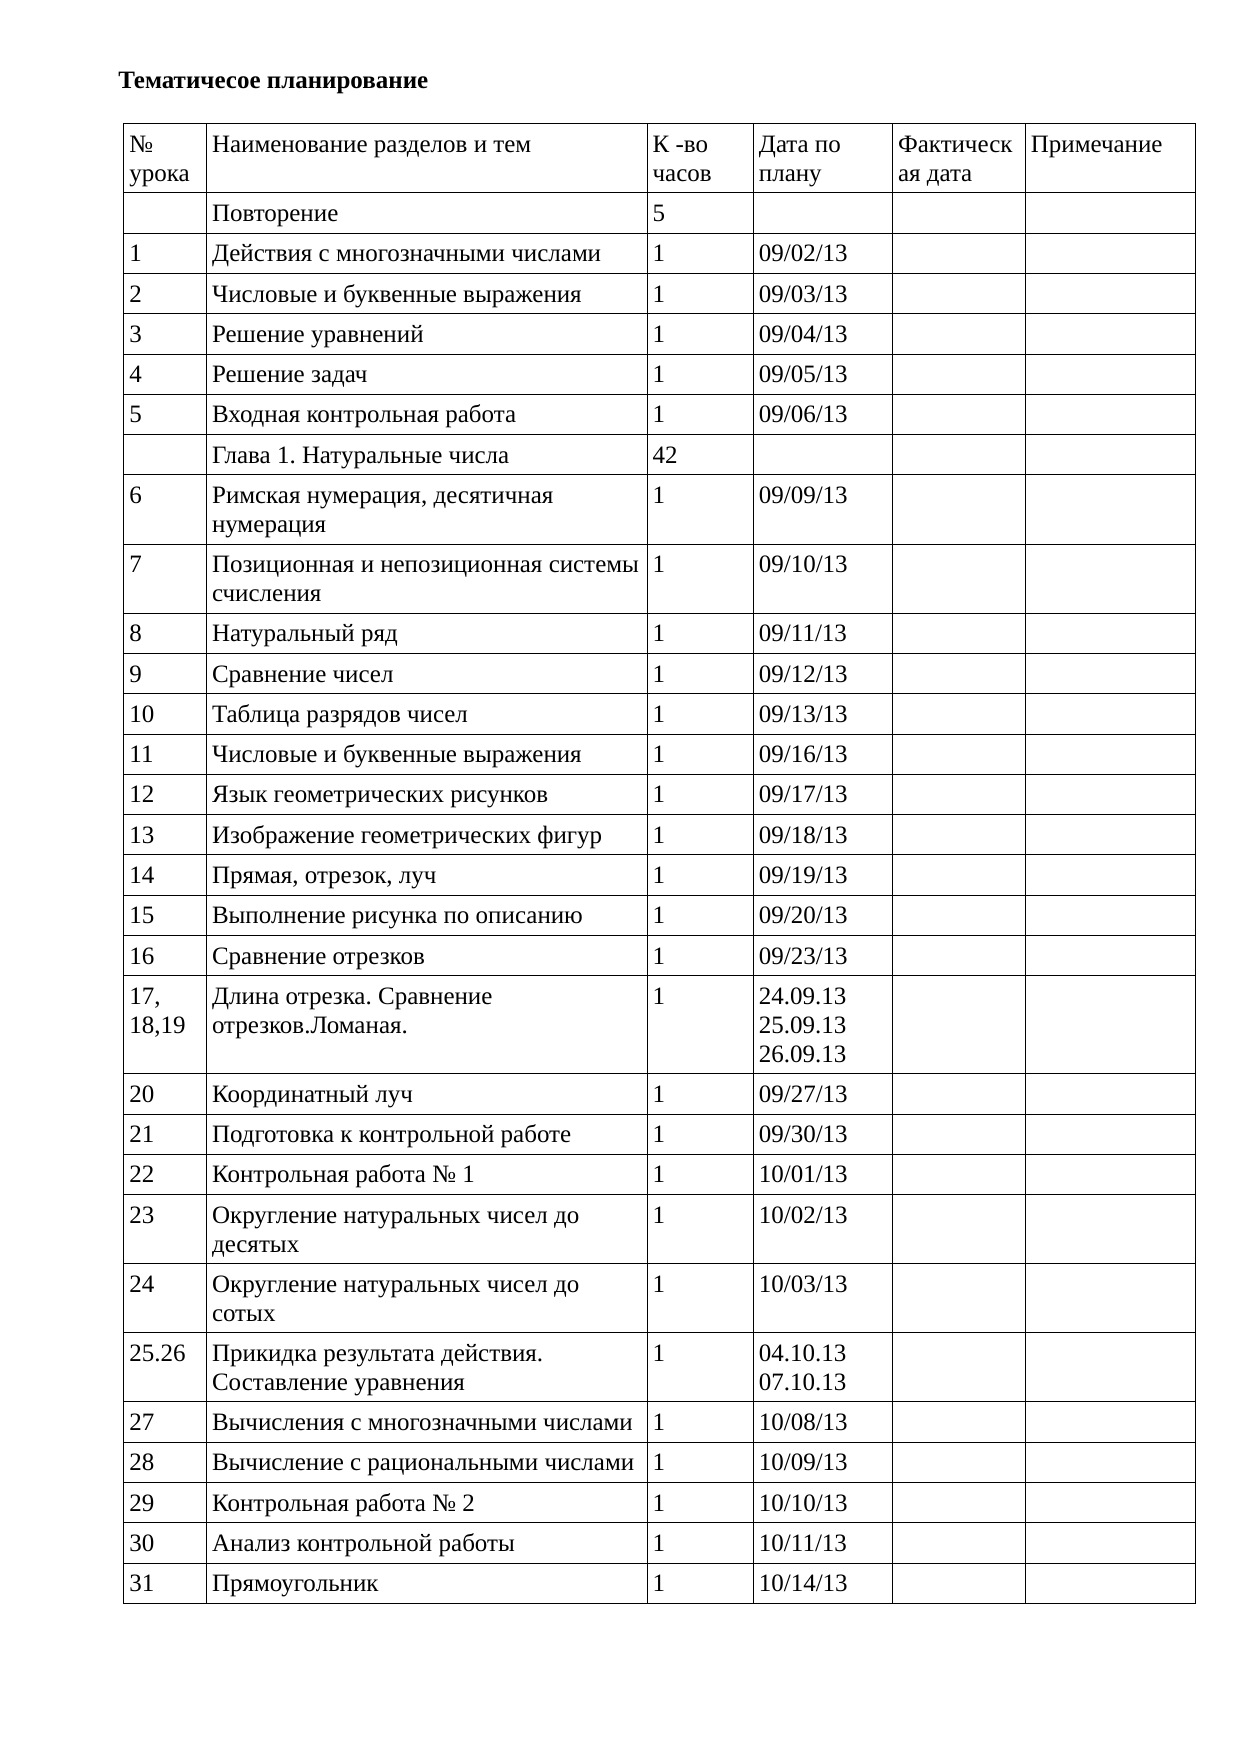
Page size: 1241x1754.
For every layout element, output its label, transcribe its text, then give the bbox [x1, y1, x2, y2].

table_cell Вычисление с рациональными числами [207, 1443, 647, 1482]
table_cell 1 [648, 694, 753, 733]
table_cell 30.09.13 [754, 1115, 892, 1154]
table_cell 42 [648, 435, 753, 474]
table_cell [1026, 435, 1195, 474]
table_cell 1 [648, 654, 753, 693]
table_cell Римская нумерация, десятичная нумерация [207, 475, 647, 543]
table_cell Таблица разрядов чисел [207, 694, 647, 733]
table_cell 1 [648, 1264, 753, 1332]
table_cell [1026, 193, 1195, 232]
table_cell [1026, 274, 1195, 313]
table_cell 1 [648, 936, 753, 975]
table_cell [893, 1443, 1025, 1482]
table_cell [1026, 654, 1195, 693]
table_cell Глава 1. Натуральные числа [207, 435, 647, 474]
table_cell 18.09.13 [754, 815, 892, 854]
table_cell [893, 614, 1025, 653]
table_cell Числовые и буквенные выражения [207, 274, 647, 313]
table_cell 1 [648, 775, 753, 814]
table_cell [893, 896, 1025, 935]
table_header Дата по плану [754, 124, 892, 192]
table_cell Контрольная работа № 1 [207, 1155, 647, 1194]
table_cell [1026, 1564, 1195, 1603]
table_cell 04.10.13 07.10.13 [754, 1333, 892, 1401]
table_cell Позиционная и непозиционная системы счисления [207, 545, 647, 612]
table_cell Анализ контрольной работы [207, 1523, 647, 1562]
table_cell [893, 1564, 1025, 1603]
table_cell 1 [648, 1523, 753, 1562]
table_header Фактическая дата [893, 124, 1025, 192]
table_cell 11.09.13 [754, 614, 892, 653]
table_cell 1 [648, 234, 753, 273]
table_cell 12 [124, 775, 206, 814]
table_cell [1026, 355, 1195, 394]
table_cell 21 [124, 1115, 206, 1154]
table_cell 1 [648, 976, 753, 1073]
table_cell Контрольная работа № 2 [207, 1483, 647, 1522]
table_cell 27 [124, 1402, 206, 1442]
table_cell [1026, 976, 1195, 1073]
table_cell [893, 654, 1025, 693]
table_cell [893, 1264, 1025, 1332]
table_cell Повторение [207, 193, 647, 232]
table_cell [893, 1115, 1025, 1154]
table_cell [893, 1195, 1025, 1263]
table_cell 1 [648, 314, 753, 353]
table_cell 10.10.13 [754, 1483, 892, 1522]
table_cell [754, 435, 892, 474]
table_cell 4 [124, 355, 206, 394]
table_cell Решение уравнений [207, 314, 647, 353]
table_cell 20.09.13 [754, 896, 892, 935]
table_cell Длина отрезка. Сравнение отрезков.Ломаная. [207, 976, 647, 1073]
table_cell [893, 234, 1025, 273]
table_cell 03.10.13 [754, 1264, 892, 1332]
table_cell 1 [648, 815, 753, 854]
table_cell [893, 775, 1025, 814]
table_cell Действия с многозначными числами [207, 234, 647, 273]
table_cell 1 [648, 395, 753, 434]
table_cell 1 [648, 1074, 753, 1113]
table_cell 28 [124, 1443, 206, 1482]
table_cell 23.09.13 [754, 936, 892, 975]
table_cell 1 [648, 1402, 753, 1442]
table_cell 31 [124, 1564, 206, 1603]
table_header Наименование разделов и тем [207, 124, 647, 192]
table_cell 03.09.13 [754, 274, 892, 313]
table_cell 1 [648, 855, 753, 895]
table_cell 13.09.13 [754, 694, 892, 733]
table_cell [1026, 855, 1195, 895]
table_cell 02.09.13 [754, 234, 892, 273]
table_cell 06.09.13 [754, 395, 892, 434]
table_cell 14 [124, 855, 206, 895]
table_cell 16.09.13 [754, 735, 892, 774]
table_cell Решение задач [207, 355, 647, 394]
table_cell [893, 1074, 1025, 1113]
table_cell 08.10.13 [754, 1402, 892, 1442]
table_cell [1026, 395, 1195, 434]
table_cell 30 [124, 1523, 206, 1562]
table_cell [1026, 694, 1195, 733]
table_cell 1 [124, 234, 206, 273]
table_cell 5 [124, 395, 206, 434]
table_cell [893, 976, 1025, 1073]
table_header № урока [124, 124, 206, 192]
table_cell 10 [124, 694, 206, 733]
table_cell 3 [124, 314, 206, 353]
table_cell 1 [648, 1155, 753, 1194]
table_cell 01.10.13 [754, 1155, 892, 1194]
table_cell Числовые и буквенные выражения [207, 735, 647, 774]
table_cell 9 [124, 654, 206, 693]
table_cell Сравнение отрезков [207, 936, 647, 975]
table_cell 09.09.13 [754, 475, 892, 543]
table_cell 7 [124, 545, 206, 612]
table_cell Изображение геометрических фигур [207, 815, 647, 854]
table_cell 23 [124, 1195, 206, 1263]
table_cell 1 [648, 614, 753, 653]
table_cell [893, 1523, 1025, 1562]
table_cell 1 [648, 475, 753, 543]
table_cell [1026, 1195, 1195, 1263]
table_cell [893, 1155, 1025, 1194]
table_cell 22 [124, 1155, 206, 1194]
table_cell Сравнение чисел [207, 654, 647, 693]
table_cell [1026, 1074, 1195, 1113]
table_cell 17.09.13 [754, 775, 892, 814]
table_cell [754, 193, 892, 232]
table_cell [1026, 545, 1195, 612]
table_cell Прикидка результата действия. Составление уравнения [207, 1333, 647, 1401]
table_cell Натуральный ряд [207, 614, 647, 653]
table_cell 25,26 [124, 1333, 206, 1401]
table_cell 1 [648, 355, 753, 394]
table_cell 1 [648, 1483, 753, 1522]
table_cell [893, 1483, 1025, 1522]
table_cell [1026, 815, 1195, 854]
table_cell [893, 855, 1025, 895]
table_cell 14.10.13 [754, 1564, 892, 1603]
table_cell Округление натуральных чисел до сотых [207, 1264, 647, 1332]
table_cell 20 [124, 1074, 206, 1113]
table_cell [893, 936, 1025, 975]
table_cell Подготовка к контрольной работе [207, 1115, 647, 1154]
table_cell [1026, 735, 1195, 774]
table_cell [124, 435, 206, 474]
table_cell [893, 694, 1025, 733]
table_cell 1 [648, 1443, 753, 1482]
table_cell 2 [124, 274, 206, 313]
table_cell [893, 274, 1025, 313]
table_cell [893, 815, 1025, 854]
table_cell 19.09.13 [754, 855, 892, 895]
table_cell 17, 18,19 [124, 976, 206, 1073]
table_cell [1026, 1155, 1195, 1194]
table_cell 04.09.13 [754, 314, 892, 353]
table_cell 29 [124, 1483, 206, 1522]
table_cell [1026, 234, 1195, 273]
table_cell 5 [648, 193, 753, 232]
table_cell [893, 735, 1025, 774]
table_cell [893, 395, 1025, 434]
table_cell [893, 355, 1025, 394]
table_cell 1 [648, 1195, 753, 1263]
table_header К -во часов [648, 124, 753, 192]
table_cell 27.09.13 [754, 1074, 892, 1113]
table_cell [893, 1402, 1025, 1442]
table_cell [1026, 614, 1195, 653]
table_cell Входная контрольная работа [207, 395, 647, 434]
table_cell 12.09.13 [754, 654, 892, 693]
table_cell [1026, 1333, 1195, 1401]
table_cell [893, 475, 1025, 543]
table_cell [1026, 1264, 1195, 1332]
table_cell 09.10.13 [754, 1443, 892, 1482]
table_cell 1 [648, 1115, 753, 1154]
table_cell [1026, 475, 1195, 543]
table_cell 02.10.13 [754, 1195, 892, 1263]
table_cell [124, 193, 206, 232]
table_header Примечание [1026, 124, 1195, 192]
table_cell 11.10.13 [754, 1523, 892, 1562]
text Тематичесое планирование [118, 66, 1122, 94]
table_cell [1026, 1115, 1195, 1154]
table_cell 11 [124, 735, 206, 774]
table_cell 1 [648, 545, 753, 612]
table_cell 10.09.13 [754, 545, 892, 612]
table_cell [1026, 1483, 1195, 1522]
table_cell [1026, 775, 1195, 814]
table_cell 15 [124, 896, 206, 935]
table_cell 16 [124, 936, 206, 975]
table_cell 24.09.13 25.09.13 26.09.13 [754, 976, 892, 1073]
table_cell 24 [124, 1264, 206, 1332]
table_cell 1 [648, 1333, 753, 1401]
table_cell [893, 435, 1025, 474]
table_cell 1 [648, 274, 753, 313]
table_cell Язык геометрических рисунков [207, 775, 647, 814]
table_cell 1 [648, 896, 753, 935]
table_cell [893, 193, 1025, 232]
table_cell 8 [124, 614, 206, 653]
table_cell [893, 545, 1025, 612]
table_cell 13 [124, 815, 206, 854]
table_cell Координатный луч [207, 1074, 647, 1113]
table_cell Округление натуральных чисел до десятых [207, 1195, 647, 1263]
table_cell Вычисления с многозначными числами [207, 1402, 647, 1442]
table_cell 1 [648, 1564, 753, 1603]
table_cell [1026, 1523, 1195, 1562]
table_cell 1 [648, 735, 753, 774]
table_cell [1026, 1402, 1195, 1442]
table_cell [1026, 1443, 1195, 1482]
table_cell [1026, 936, 1195, 975]
table_cell Прямоугольник [207, 1564, 647, 1603]
table_cell Выполнение рисунка по описанию [207, 896, 647, 935]
table_cell Прямая, отрезок, луч [207, 855, 647, 895]
table_cell [1026, 896, 1195, 935]
table_cell [893, 1333, 1025, 1401]
table_cell [1026, 314, 1195, 353]
table_cell 6 [124, 475, 206, 543]
table_cell [893, 314, 1025, 353]
table_cell 05.09.13 [754, 355, 892, 394]
